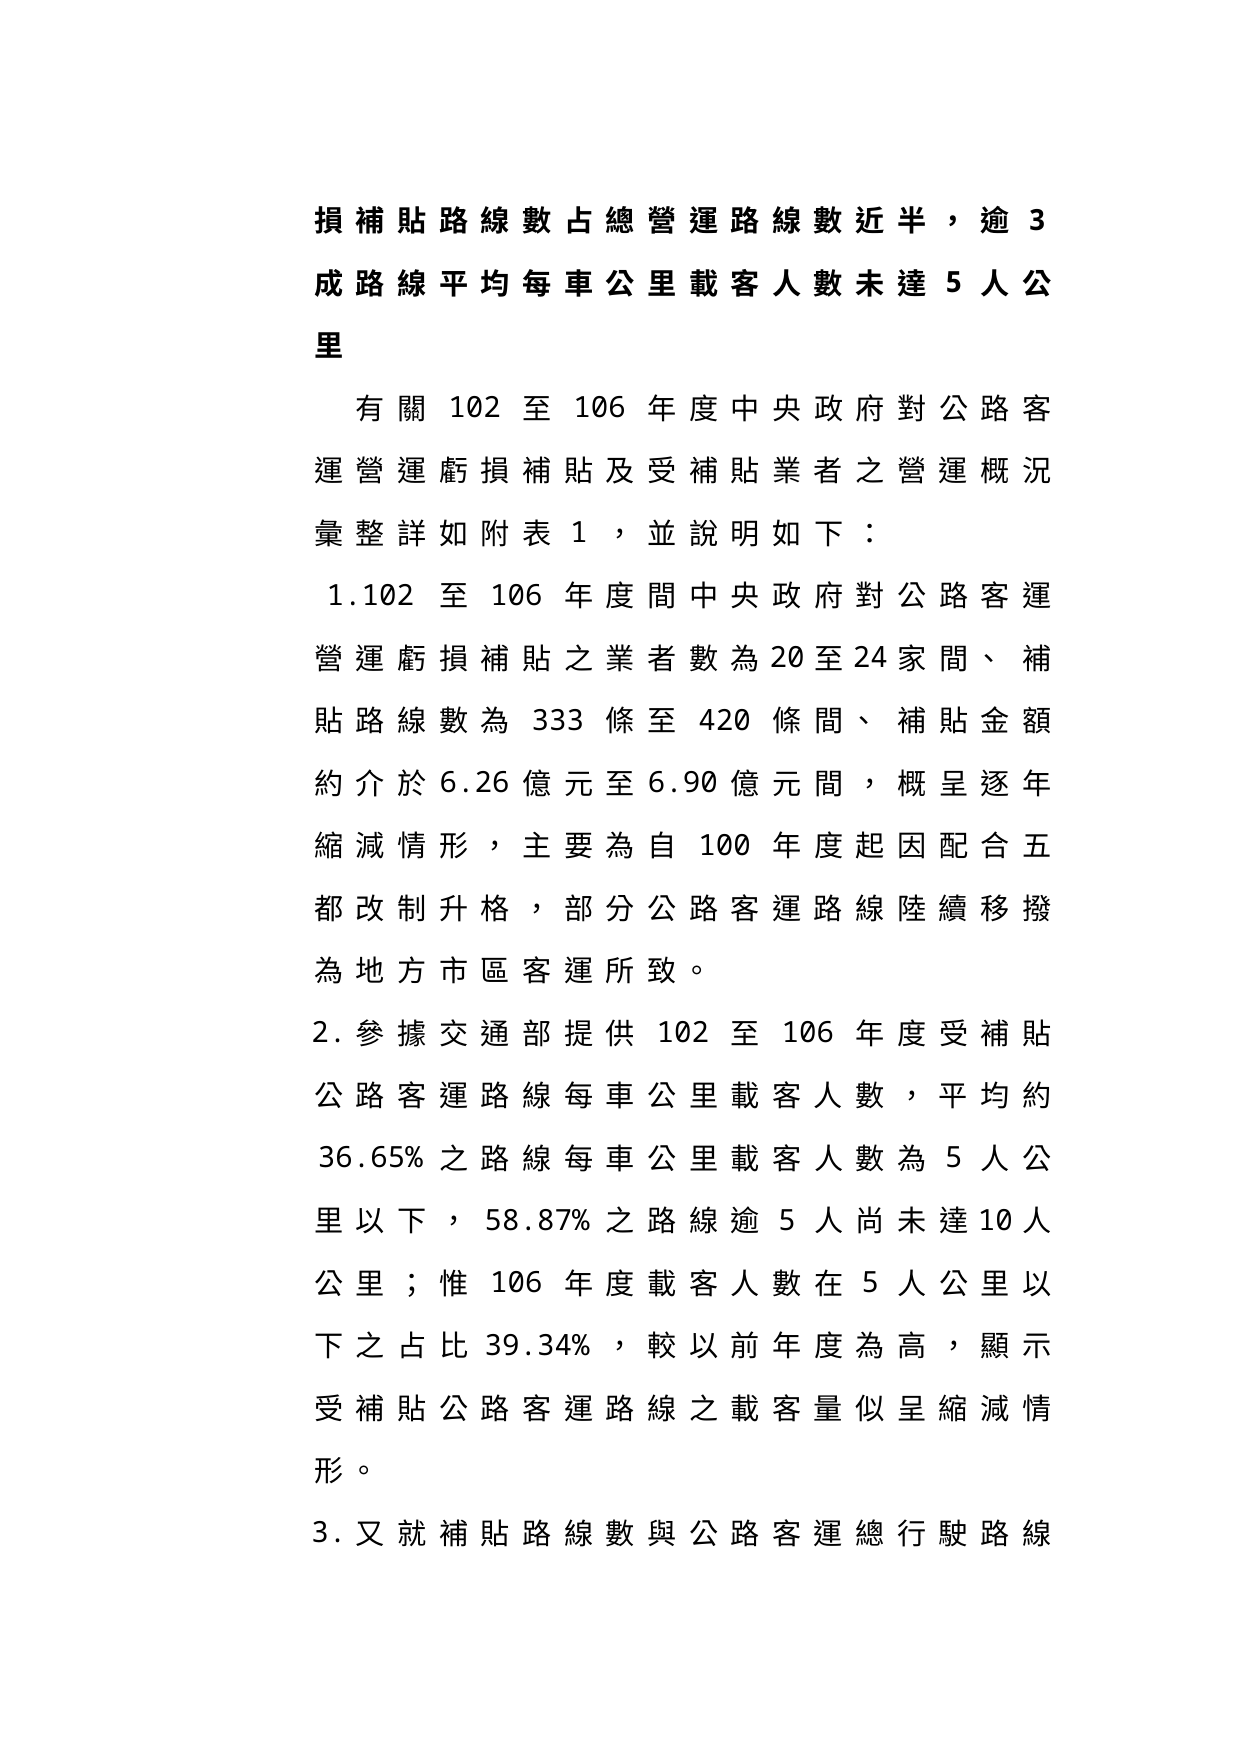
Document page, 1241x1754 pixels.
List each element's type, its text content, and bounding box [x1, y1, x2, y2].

text 2.參據交通部提供102至106年度受補貼公路客運路線每車公里載客人數，平均約36.65%之路線每車公里載客人數為5人公里以下，58.87%之路線逾5人尚未達10人公里；惟106年度載客人數在5人公里以下之占比39.34%，較以前年度為高，顯示受補貼公路客運路線之載客量似呈縮減情形。 [271, 990, 1058, 1490]
text 1.102至106年度間中央政府對公路客運營運虧損補貼之業者數為20至24家間、補貼路線數為333條至420條間、補貼金額約介於6.26億元至6.90億元間，概呈逐年縮減情形，主要為自100年度起因配合五都改制升格，部分公路客運路線陸續移撥為地方市區客運所致。 [271, 552, 1058, 990]
text 有關102至106年度中央政府對公路客運營運虧損補貼及受補貼業者之營運概況彙整詳如附表1，並說明如下： [271, 365, 1058, 552]
text 3.又就補貼路線數與公路客運總行駛路線 [271, 1490, 1058, 1552]
text 損補貼路線數占總營運路線數近半，逾3成路線平均每車公里載客人數未達5人公里 [242, 177, 1058, 365]
